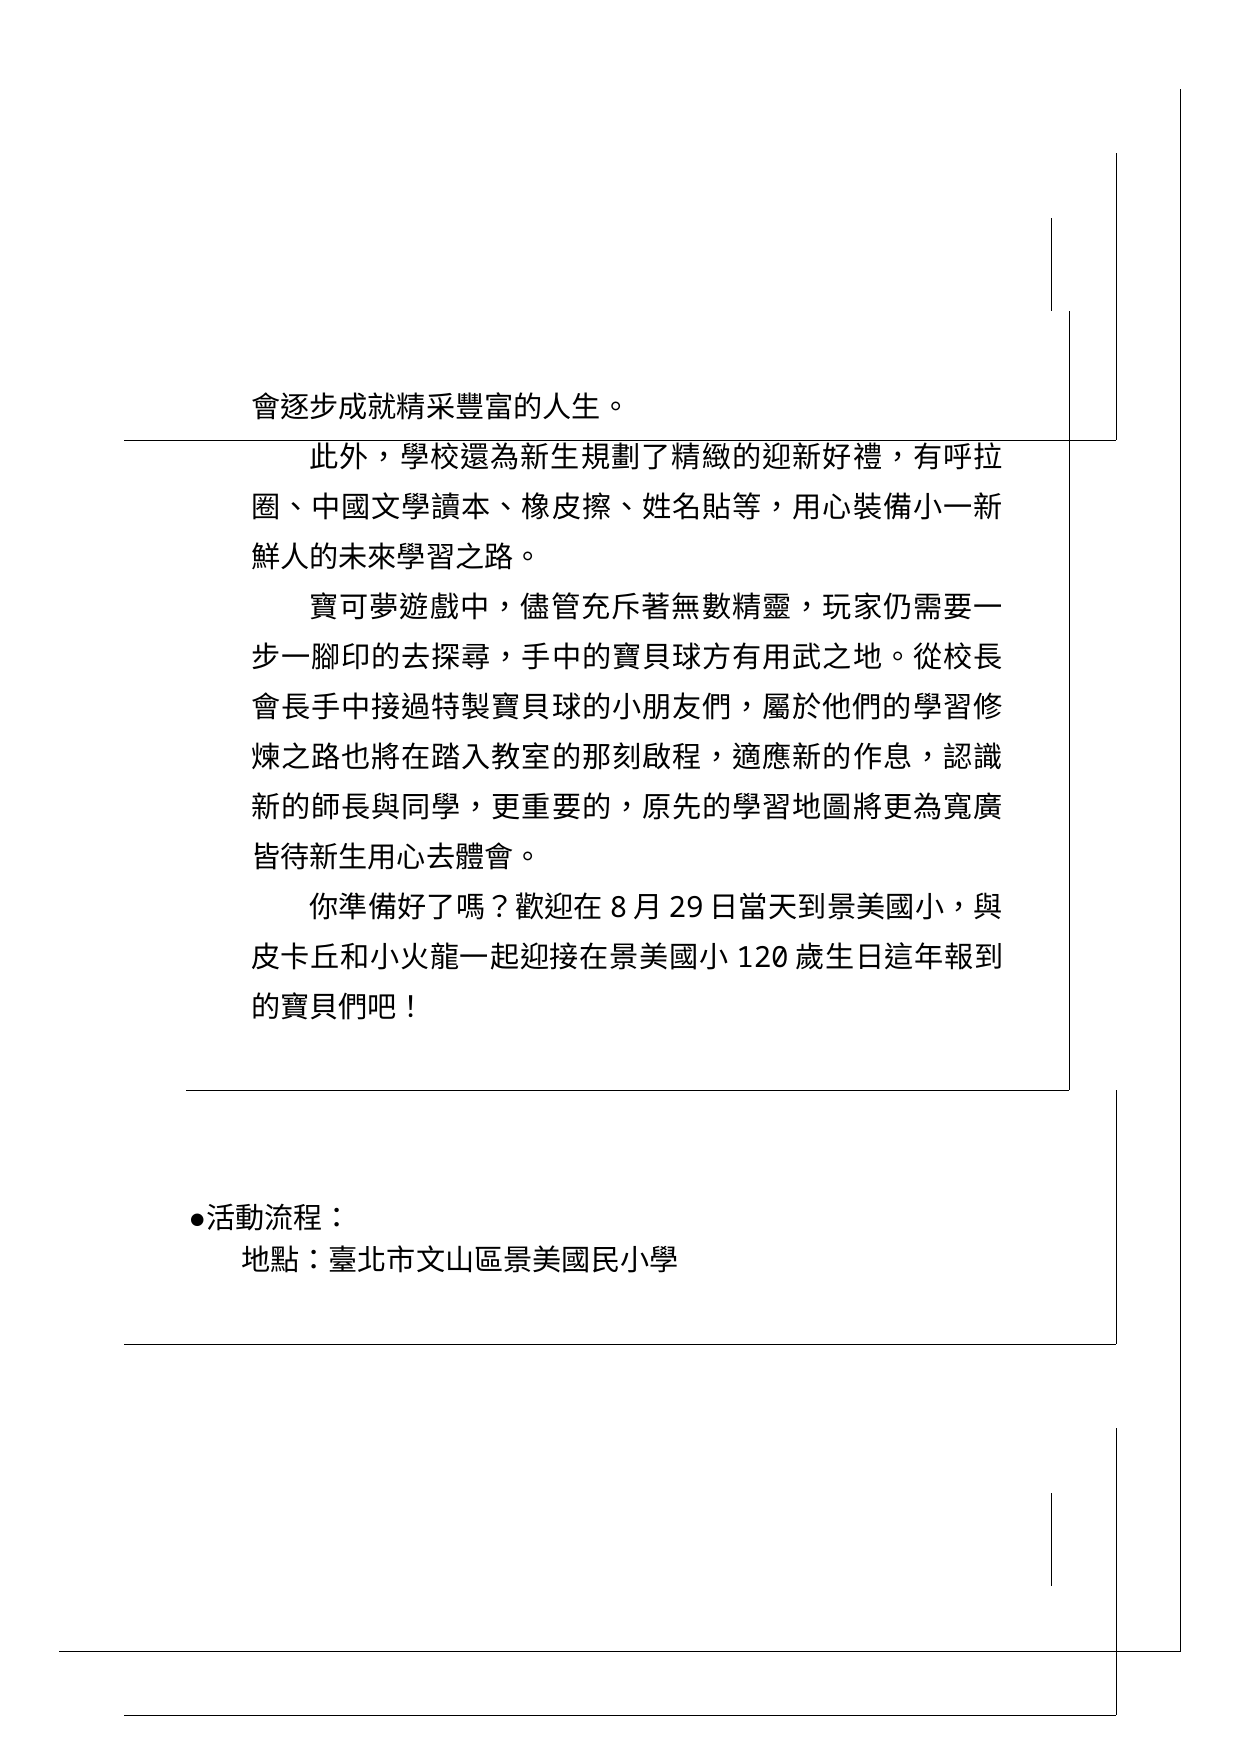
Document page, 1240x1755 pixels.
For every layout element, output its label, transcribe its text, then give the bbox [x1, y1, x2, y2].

text ●活動流程： [124, 1194, 1116, 1237]
text 地點：臺北市文山區景美國民小學 [124, 1237, 1116, 1344]
text 此外，學校還為新生規劃了精緻的迎新好禮，有呼拉圈、中國文學讀本、橡皮擦、姓名貼等，用心裝備小一新鮮人的未來學習之路。 [186, 426, 1069, 576]
text 寶可夢遊戲中，儘管充斥著無數精靈，玩家仍需要一步一腳印的去探尋，手中的寶貝球方有用武之地。從校長、會長手中接過特製寶貝球的小朋友們，屬於他們的學習修煉之路也將在踏入教室的那刻啟程，適應新的作息，認識新的師長與同學，更重要的，原先的學習地圖將更為寬廣，皆待新生用心去體會。 [186, 576, 1069, 876]
text 你準備好了嗎？歡迎在8月29日當天到景美國小，與皮卡丘和小火龍一起迎接在景美國小120歲生日這年報到的寶貝們吧！ [186, 876, 1069, 1090]
text 會逐步成就精采豐富的人生。 [186, 311, 1069, 426]
